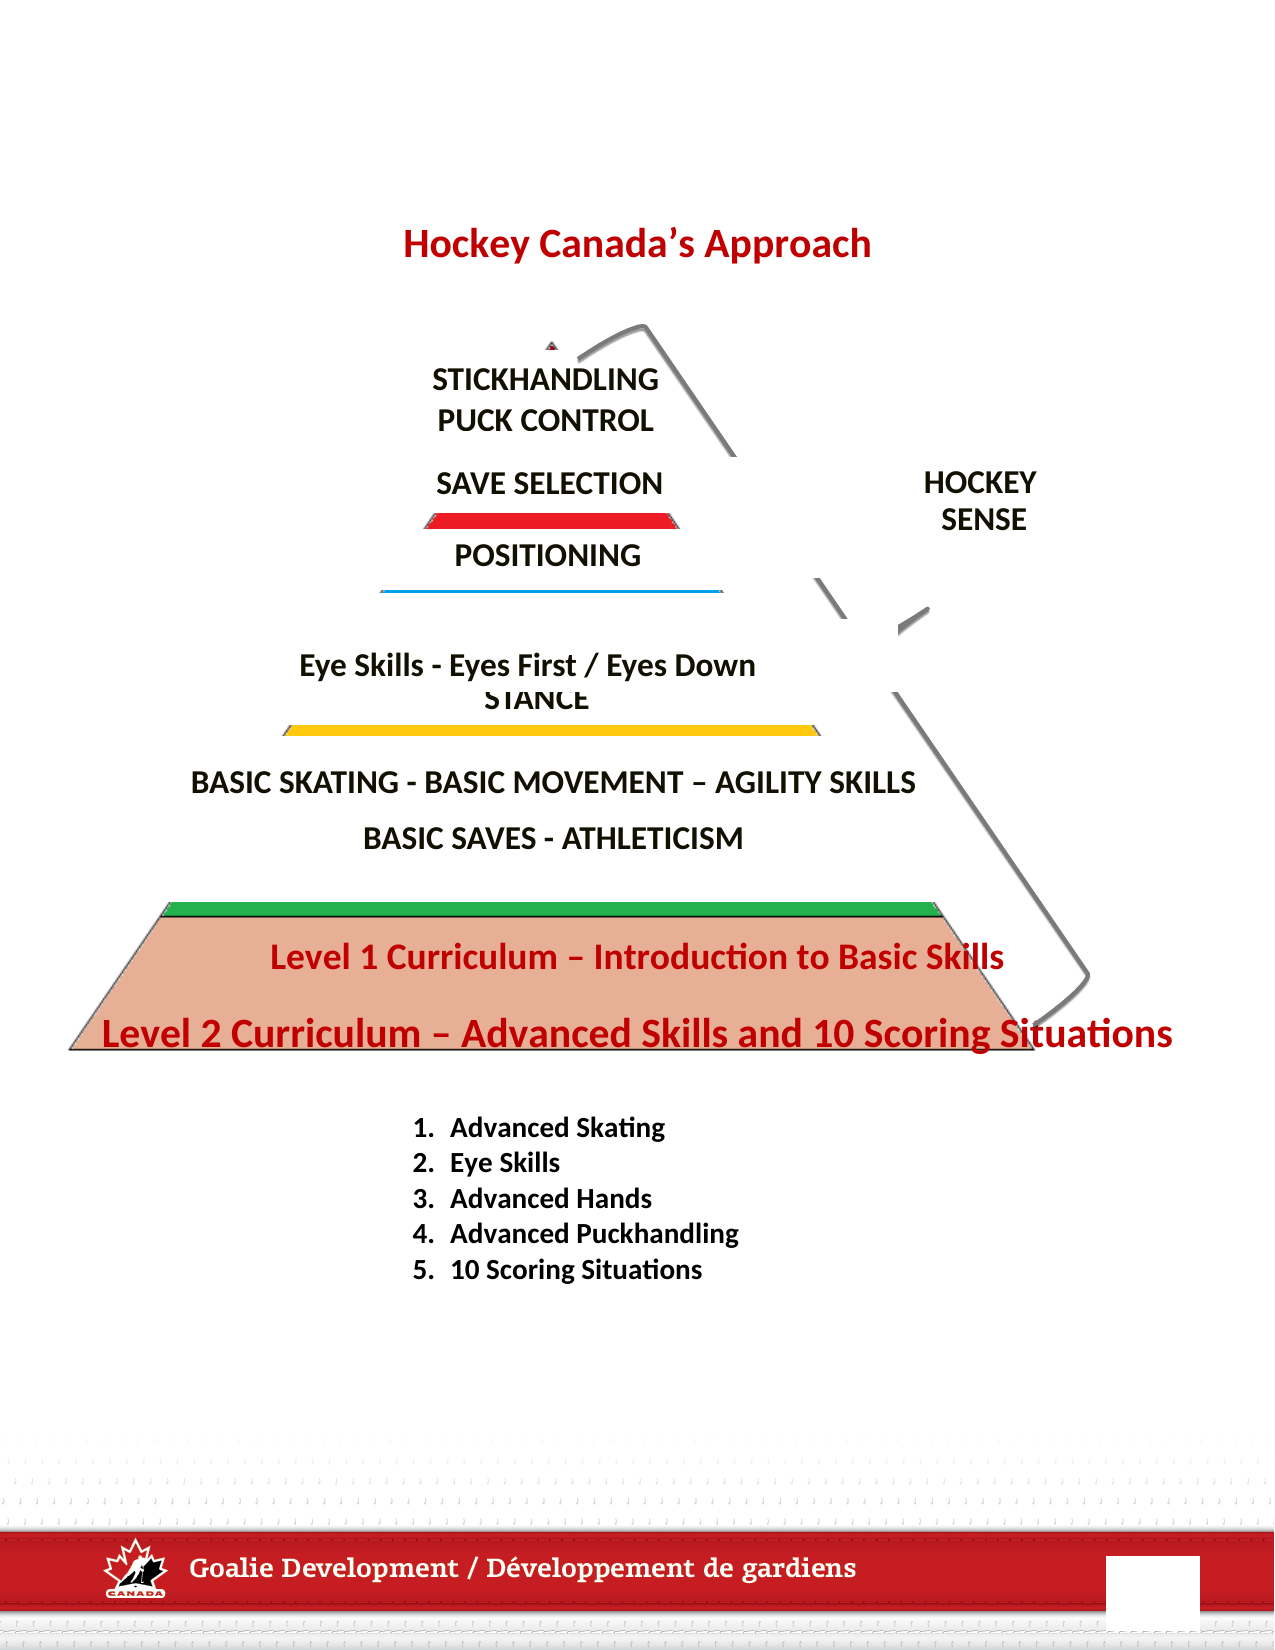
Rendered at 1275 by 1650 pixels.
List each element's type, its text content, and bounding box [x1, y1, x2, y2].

list Eye Skills [412, 1144, 1200, 1180]
text [671, 358, 768, 398]
text Level 1 Curriculum – Introduction to Basic Skills [1068, 933, 1200, 979]
text PUCK CONTROL [323, 398, 710, 431]
text BASIC SAVES - ATHLETICISM [177, 820, 929, 857]
text STANCE [189, 692, 884, 717]
text BASIC SKATING - BASIC MOVEMENT – AGILITY SKILLS [177, 764, 929, 800]
list 10 Scoring Situations [412, 1251, 1200, 1287]
text POSITIONING [268, 537, 686, 573]
list Advanced Hands [412, 1180, 1200, 1216]
text [698, 398, 768, 431]
text SENSE [701, 501, 1260, 538]
text Hockey Canada’s Approach [75, 217, 1200, 268]
text Level 2 Curriculum – Advanced Skills and 10 Scoring Situations [1068, 1007, 1200, 1058]
list Advanced Skating [412, 1109, 1200, 1144]
text Eye Skills - Eyes First / Eyes Down [188, 647, 883, 683]
text HOCKEY [701, 465, 1260, 501]
list Advanced Puckhandling [412, 1216, 1200, 1251]
text SAVE SELECTION [388, 465, 686, 502]
text STICKHANDLING [323, 358, 688, 398]
